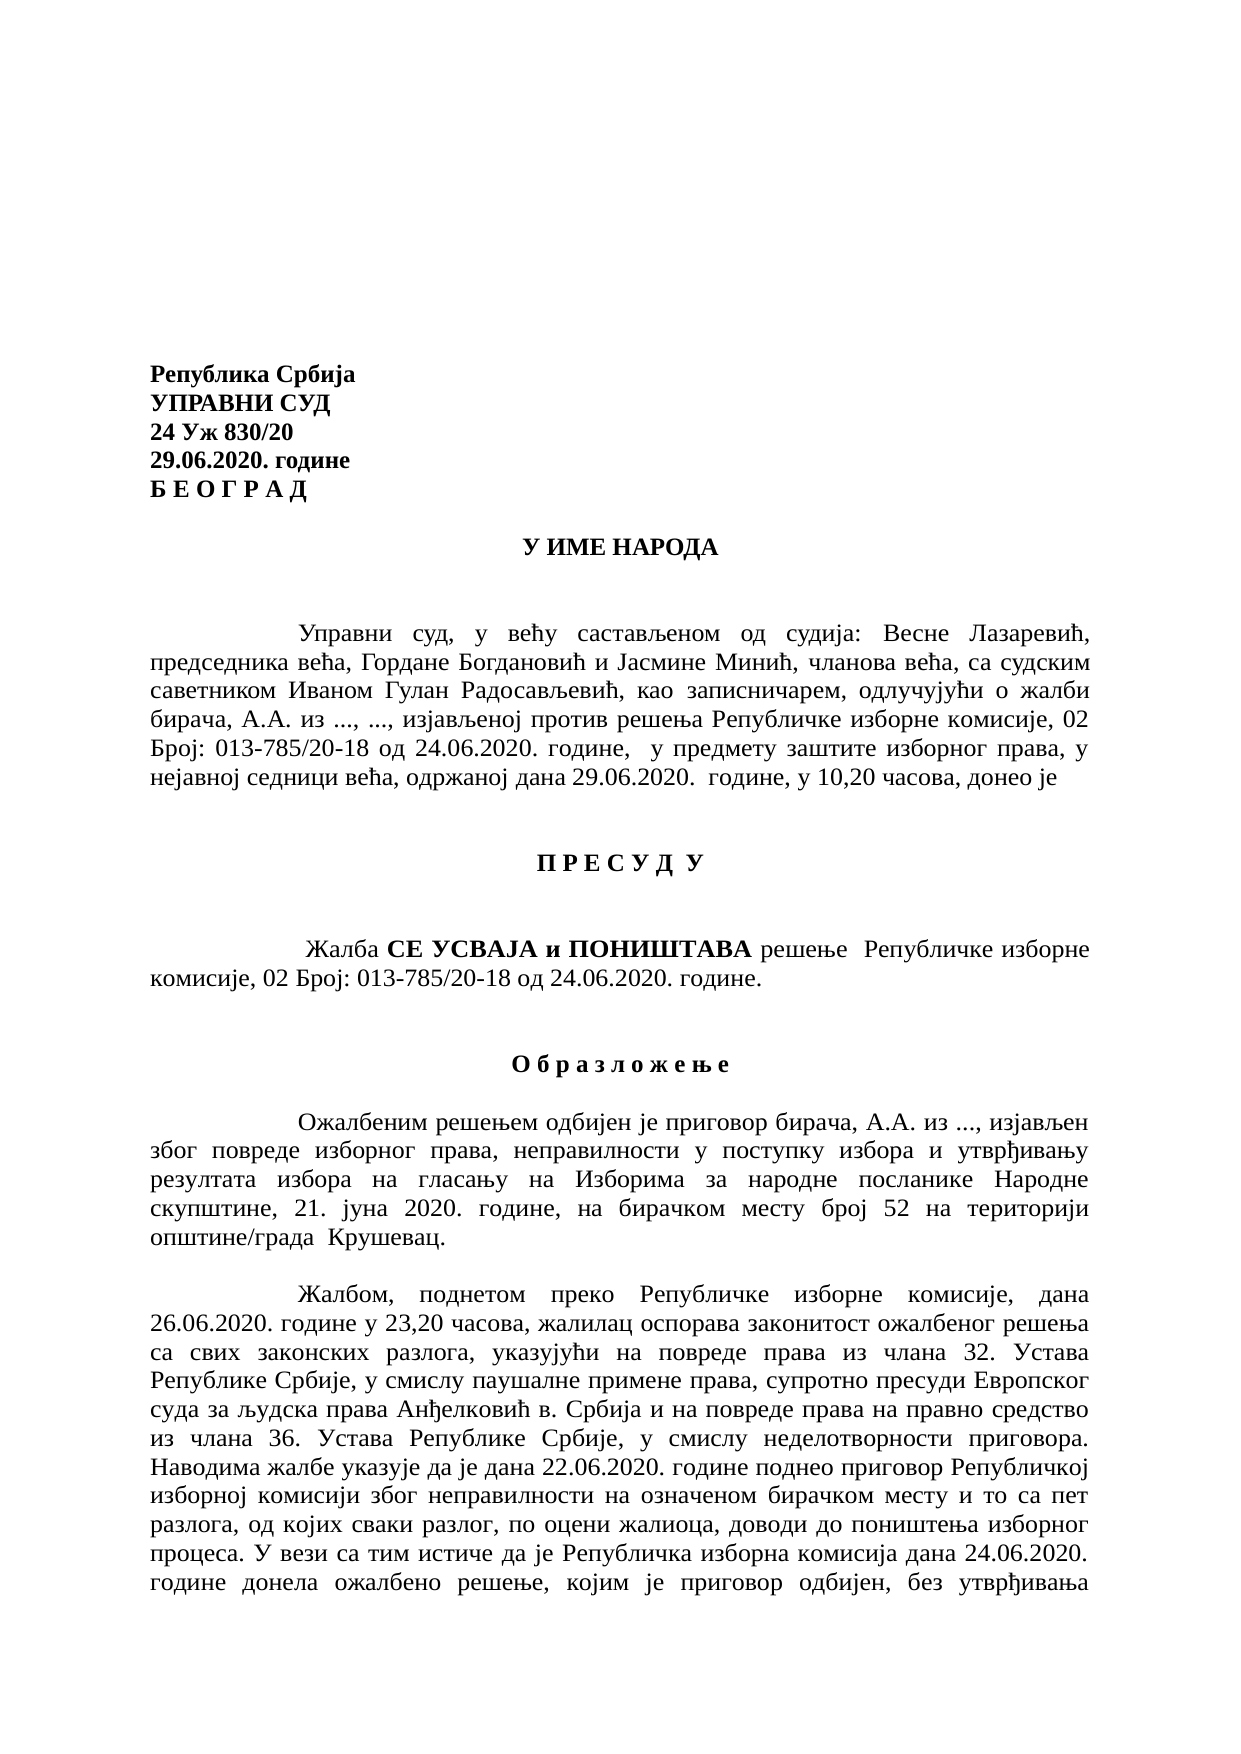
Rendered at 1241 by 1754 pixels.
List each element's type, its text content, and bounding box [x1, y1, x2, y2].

text П Р Е С У Д У [150, 848, 1090, 877]
text Б Е О Г Р А Д [150, 474, 1090, 503]
text Жалбом, поднетом преко Републичке изборне комисије, дана 26.06.2020. године у 23,20 часова, жалилац оспорава законитост ожалбеног решења са свих законских разлога, указујући на повреде права из члана 32. Устава Републике Србије, у смислу паушалне примене права, супротно пресуди Европског суда за људска права Анђелковић в. Србија и на повреде права на правно средство из члана 36. Устава Републике Србије, у смислу неделотворности приговора. Наводима жалбе указује да је дана 22.06.2020. године поднео приговор Републичкој изборној комисији због неправилности на означеном бирачком месту и то са пет разлога, од којих сваки разлог, по оцени жалиоца, доводи до поништења изборног процеса. У вези са тим истиче да је Републичка изборна комисија дана 24.06.2020. године донела ожалбено решење, којим је приговор одбијен, без утврђивања [150, 1279, 1090, 1595]
text О б р а з л о ж е њ е [150, 1049, 1090, 1078]
text 29.06.2020. године [150, 445, 1090, 474]
text УПРАВНИ СУД [150, 388, 1090, 417]
text Управни суд, у већу састављеном од судија: Весне Лазаревић, председника већа, Гордане Богдановић и Јасмине Минић, чланова већа, са судским саветником Иваном Гулан Радосављевић, као записничарем, одлучујући о жалби бирача, A.A. из ..., ..., изјављеној против решења Републичке изборне комисије, 02 Број: 013-785/20-18 од 24.06.2020. године, у предмету заштите изборног права, у нејавној седници већа, одржаној дана 29.06.2020. године, у 10,20 часова, донео је [150, 618, 1090, 790]
text 24 Уж 830/20 [150, 417, 1090, 445]
text У ИМЕ НАРОДА [150, 532, 1090, 560]
text Ожалбеним решењем одбијен је приговор бирача, A.A. из ..., изјављен због повреде изборног права, неправилности у поступку избора и утврђивању резултата избора на гласању на Изборима за народне посланике Народне скупштине, 21. јуна 2020. године, на бирачком месту број 52 на територији општине/града Крушевац. [150, 1107, 1090, 1250]
text Република Србија [150, 148, 1090, 388]
text Жалба СЕ УСВАЈА и ПОНИШТАВА решење Републичке изборне комисије, 02 Број: 013-785/20-18 од 24.06.2020. године. [150, 934, 1090, 992]
